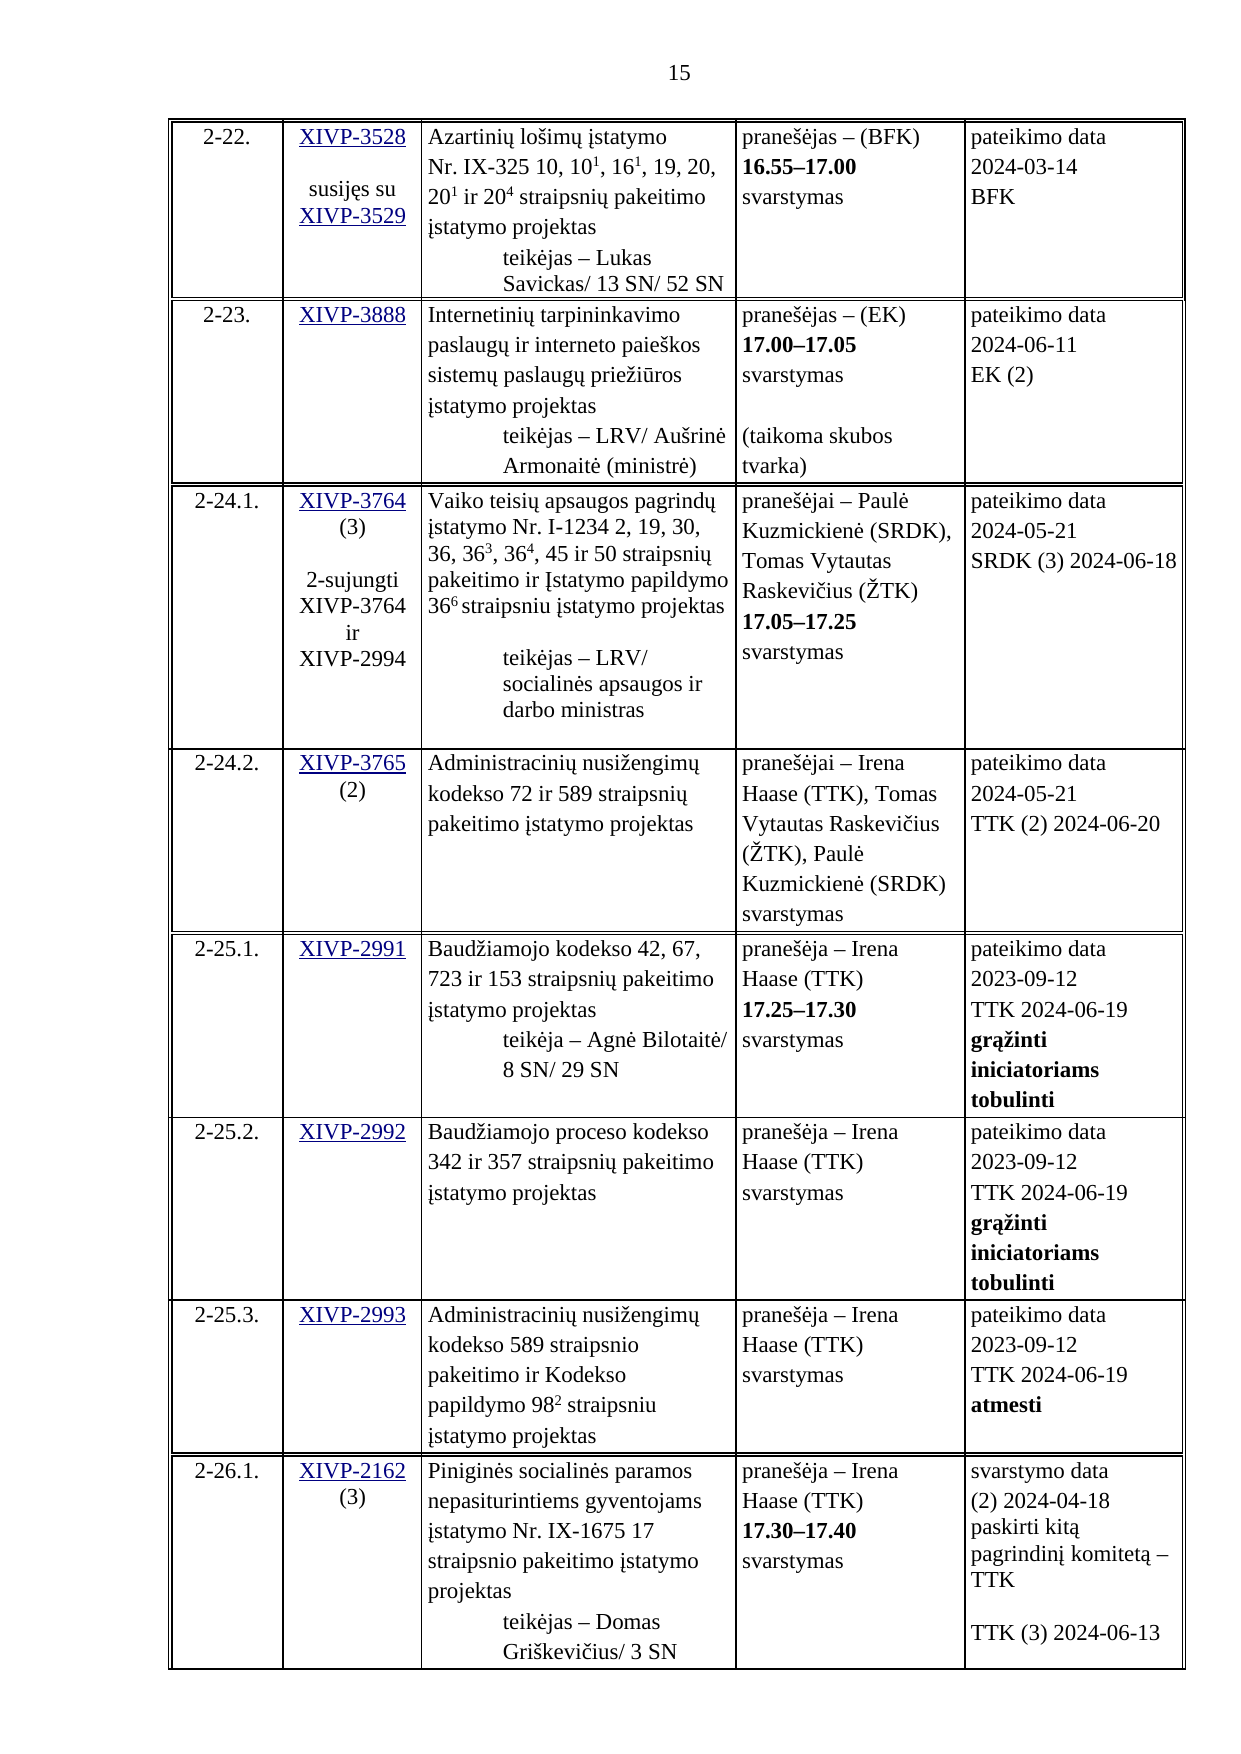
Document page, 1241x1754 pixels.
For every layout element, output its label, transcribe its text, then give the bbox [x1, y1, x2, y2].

table_cell [1186, 1299, 1190, 1452]
table_cell [1190, 118, 1240, 296]
table_cell XIVP-3528 susijęs su XIVP-3529 [284, 123, 421, 296]
table_cell XIVP-3888 [284, 301, 421, 482]
table_cell 2-22. [173, 123, 282, 296]
table_cell [1190, 1117, 1240, 1299]
table_cell [1190, 482, 1240, 748]
table_cell Baudžiamojo proceso kodekso 342 ir 357 straipsnių pakeitimo įstatymo projektas [422, 1118, 735, 1299]
table_cell Baudžiamojo kodekso 42, 67, 723 ir 153 straipsnių pakeitimo įstatymo projektas teikėja – Agnė Bilotaitė/ 8 SN/ 29 SN [422, 935, 735, 1117]
table_cell pateikimo data 2024-06-11 EK (2) [966, 301, 1182, 482]
table_cell pateikimo data 2024-03-14 BFK [966, 123, 1182, 296]
table_cell [1190, 931, 1240, 1117]
table_cell 2-24.1. [173, 487, 282, 748]
table_cell [1190, 1452, 1240, 1668]
table_cell pranešėja – Irena Haase (TTK) svarstymas [737, 1301, 964, 1452]
table_cell 2-25.3. [173, 1301, 282, 1452]
table_cell 2-25.1. [173, 935, 282, 1117]
table_cell Administracinių nusižengimų kodekso 589 straipsnio pakeitimo ir Kodekso papildymo 982 straipsniu įstatymo projektas [422, 1301, 735, 1452]
table_cell XIVP-3764 (3) 2-sujungti XIVP-3764 ir XIVP-2994 [284, 487, 421, 748]
table_cell 2-23. [173, 301, 282, 482]
table_cell [1186, 482, 1190, 748]
table_cell 2-25.2. [173, 1118, 282, 1299]
table_cell [1186, 748, 1190, 931]
table_cell XIVP-2993 [284, 1301, 421, 1452]
table_cell svarstymo data (2) 2024-04-18 paskirti kitą pagrindinį komitetą –TTK TTK (3) 2024-06-13 [966, 1457, 1182, 1668]
table_cell pranešėjas – (EK) 17.00–17.05 svarstymas (taikoma skubos tvarka) [737, 301, 964, 482]
table_cell pateikimo data 2023-09-12 TTK 2024-06-19 grąžinti iniciatoriams tobulinti [966, 935, 1182, 1117]
table_cell [1186, 1452, 1190, 1668]
table_cell pranešėjai – Paulė Kuzmickienė (SRDK), Tomas Vytautas Raskevičius (ŽTK) 17.05–17.25 svarstymas [737, 487, 964, 748]
table_cell pranešėja – Irena Haase (TTK) svarstymas [737, 1118, 964, 1299]
table_cell pranešėja – Irena Haase (TTK) 17.30–17.40 svarstymas [737, 1457, 964, 1668]
table_cell Azartinių lošimų įstatymo Nr. IX-325 10, 101, 161, 19, 20, 201 ir 204 straipsnių pakeitimo įstatymo projektas teikėjas – Lukas Savickas/ 13 SN/ 52 SN [422, 123, 735, 296]
table_cell [1186, 296, 1190, 482]
table_cell XIVP-2162 (3) [284, 1457, 421, 1668]
table_cell XIVP-2992 [284, 1118, 421, 1299]
table_cell Piniginės socialinės paramos nepasiturintiems gyventojams įstatymo Nr. IX-1675 17 straipsnio pakeitimo įstatymo projektas teikėjas – Domas Griškevičius/ 3 SN [422, 1457, 735, 1668]
table_cell pranešėja – Irena Haase (TTK) 17.25–17.30 svarstymas [737, 935, 964, 1117]
table_cell Administracinių nusižengimų kodekso 72 ir 589 straipsnių pakeitimo įstatymo projektas [422, 750, 735, 931]
table_cell pateikimo data 2024-05-21 SRDK (3) 2024-06-18 [966, 487, 1182, 748]
table_cell pranešėjai – Irena Haase (TTK), Tomas Vytautas Raskevičius (ŽTK), Paulė Kuzmickienė (SRDK) svarstymas [737, 750, 964, 931]
table_cell Internetinių tarpininkavimo paslaugų ir interneto paieškos sistemų paslaugų priežiūros įstatymo projektas teikėjas – LRV/ Aušrinė Armonaitė (ministrė) [422, 301, 735, 482]
table_cell [1190, 296, 1240, 482]
table_cell 2-24.2. [173, 750, 282, 931]
table_cell [1190, 1299, 1240, 1452]
table_cell 2-26.1. [173, 1457, 282, 1668]
table_cell [1190, 748, 1240, 931]
table_cell [1186, 931, 1190, 1117]
table_cell [1186, 118, 1190, 296]
table_cell pateikimo data 2024-05-21 TTK (2) 2024-06-20 [966, 750, 1182, 931]
table_cell XIVP-3765 (2) [284, 750, 421, 931]
table_cell Vaiko teisių apsaugos pagrindų įstatymo Nr. I-1234 2, 19, 30, 36, 363, 364, 45 ir 50 straipsnių pakeitimo ir Įstatymo papildymo 366 straipsniu įstatymo projektas teikėjas – LRV/ socialinės apsaugos ir darbo ministras [422, 487, 735, 748]
table_cell pateikimo data 2023-09-12 TTK 2024-06-19 grąžinti iniciatoriams tobulinti [966, 1118, 1182, 1299]
table_cell pateikimo data 2023-09-12 TTK 2024-06-19 atmesti [966, 1301, 1182, 1452]
table_cell [1186, 1117, 1190, 1299]
table_cell pranešėjas – (BFK) 16.55–17.00 svarstymas [737, 123, 964, 296]
table_cell XIVP-2991 [284, 935, 421, 1117]
